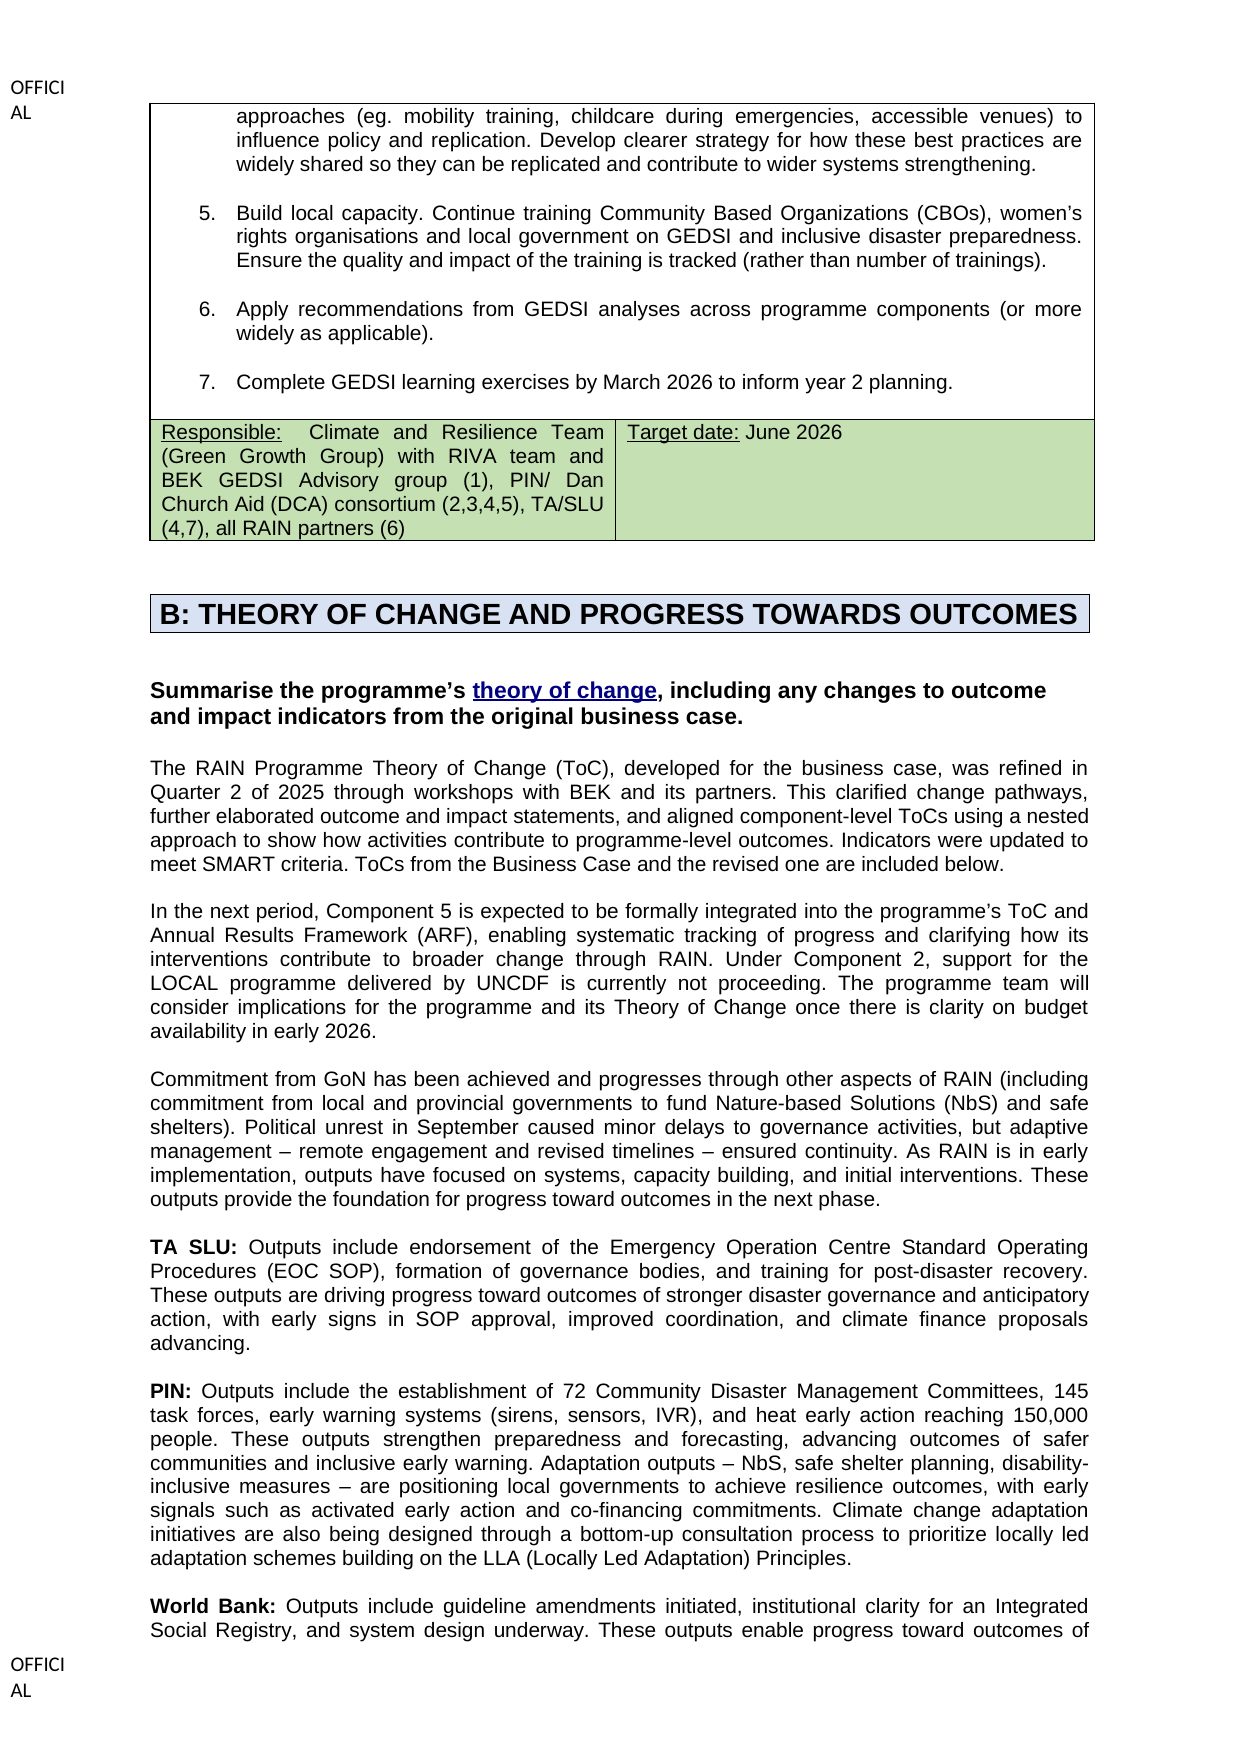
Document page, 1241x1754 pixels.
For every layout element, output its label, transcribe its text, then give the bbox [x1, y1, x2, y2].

text The RAIN Programme Theory of Change (ToC), developed for the business case, was refined in Quarter 2 of 2025 through workshops with BEK and its partners. This clarified change pathways, further elaborated outcome and impact statements, and aligned component-level ToCs using a nested approach to show how activities contribute to programme-level outcomes. Indicators were updated to meet SMART criteria. ToCs from the Business Case and the revised one are included below. [150, 756, 1090, 875]
table_cell approaches (eg. mobility training, childcare during emergencies, accessible venues) to influence policy and replication. Develop clearer strategy for how these best practices are widely shared so they can be replicated and contribute to wider systems strengthening. Build local capacity. Continue training Community Based Organizations (CBOs), women’s rights organisations and local government on GEDSI and inclusive disaster preparedness. Ensure the quality and impact of the training is tracked (rather than number of trainings). Apply recommendations from GEDSI analyses across programme components (or more widely as applicable). Complete GEDSI learning exercises by March 2026 to inform year 2 planning. [151, 104, 1094, 419]
subtitle B: THEORY OF CHANGE AND PROGRESS TOWARDS OUTCOMES [151, 595, 1089, 632]
text In the next period, Component 5 is expected to be formally integrated into the programme’s ToC and Annual Results Framework (ARF), enabling systematic tracking of progress and clarifying how its interventions contribute to broader change through RAIN. Under Component 2, support for the LOCAL programme delivered by UNCDF is currently not proceeding. The programme team will consider implications for the programme and its Theory of Change once there is clarity on budget availability in early 2026. [150, 899, 1090, 1043]
text Commitment from GoN has been achieved and progresses through other aspects of RAIN (including commitment from local and provincial governments to fund Nature-based Solutions (NbS) and safe shelters). Political unrest in September caused minor delays to governance activities, but adaptive management – remote engagement and revised timelines – ensured continuity. As RAIN is in early implementation, outputs have focused on systems, capacity building, and initial interventions. These outputs provide the foundation for progress toward outcomes in the next phase. [150, 1067, 1090, 1211]
text Summarise the programme’s theory of change, including any changes to outcome and impact indicators from the original business case. [150, 677, 1090, 729]
text PIN: Outputs include the establishment of 72 Community Disaster Management Committees, 145 task forces, early warning systems (sirens, sensors, IVR), and heat early action reaching 150,000 people. These outputs strengthen preparedness and forecasting, advancing outcomes of safer communities and inclusive early warning. Adaptation outputs – NbS, safe shelter planning, disability-inclusive measures – are positioning local governments to achieve resilience outcomes, with early signals such as activated early action and co-financing commitments. Climate change adaptation initiatives are also being designed through a bottom-up consultation process to prioritize locally led adaptation schemes building on the LLA (Locally Led Adaptation) Principles. [150, 1378, 1090, 1570]
text TA SLU: Outputs include endorsement of the Emergency Operation Centre Standard Operating Procedures (EOC SOP), formation of governance bodies, and training for post-disaster recovery. These outputs are driving progress toward outcomes of stronger disaster governance and anticipatory action, with early signs in SOP approval, improved coordination, and climate finance proposals advancing. [150, 1235, 1090, 1354]
table_cell Responsible: Climate and Resilience Team (Green Growth Group) with RIVA team and BEK GEDSI Advisory group (1), PIN/ Dan Church Aid (DCA) consortium (2,3,4,5), TA/SLU (4,7), all RAIN partners (6) [151, 420, 615, 540]
text World Bank: Outputs include guideline amendments initiated, institutional clarity for an Integrated Social Registry, and system design underway. These outputs enable progress toward outcomes of [150, 1594, 1090, 1642]
table_cell Target date: June 2026 [616, 420, 1094, 540]
